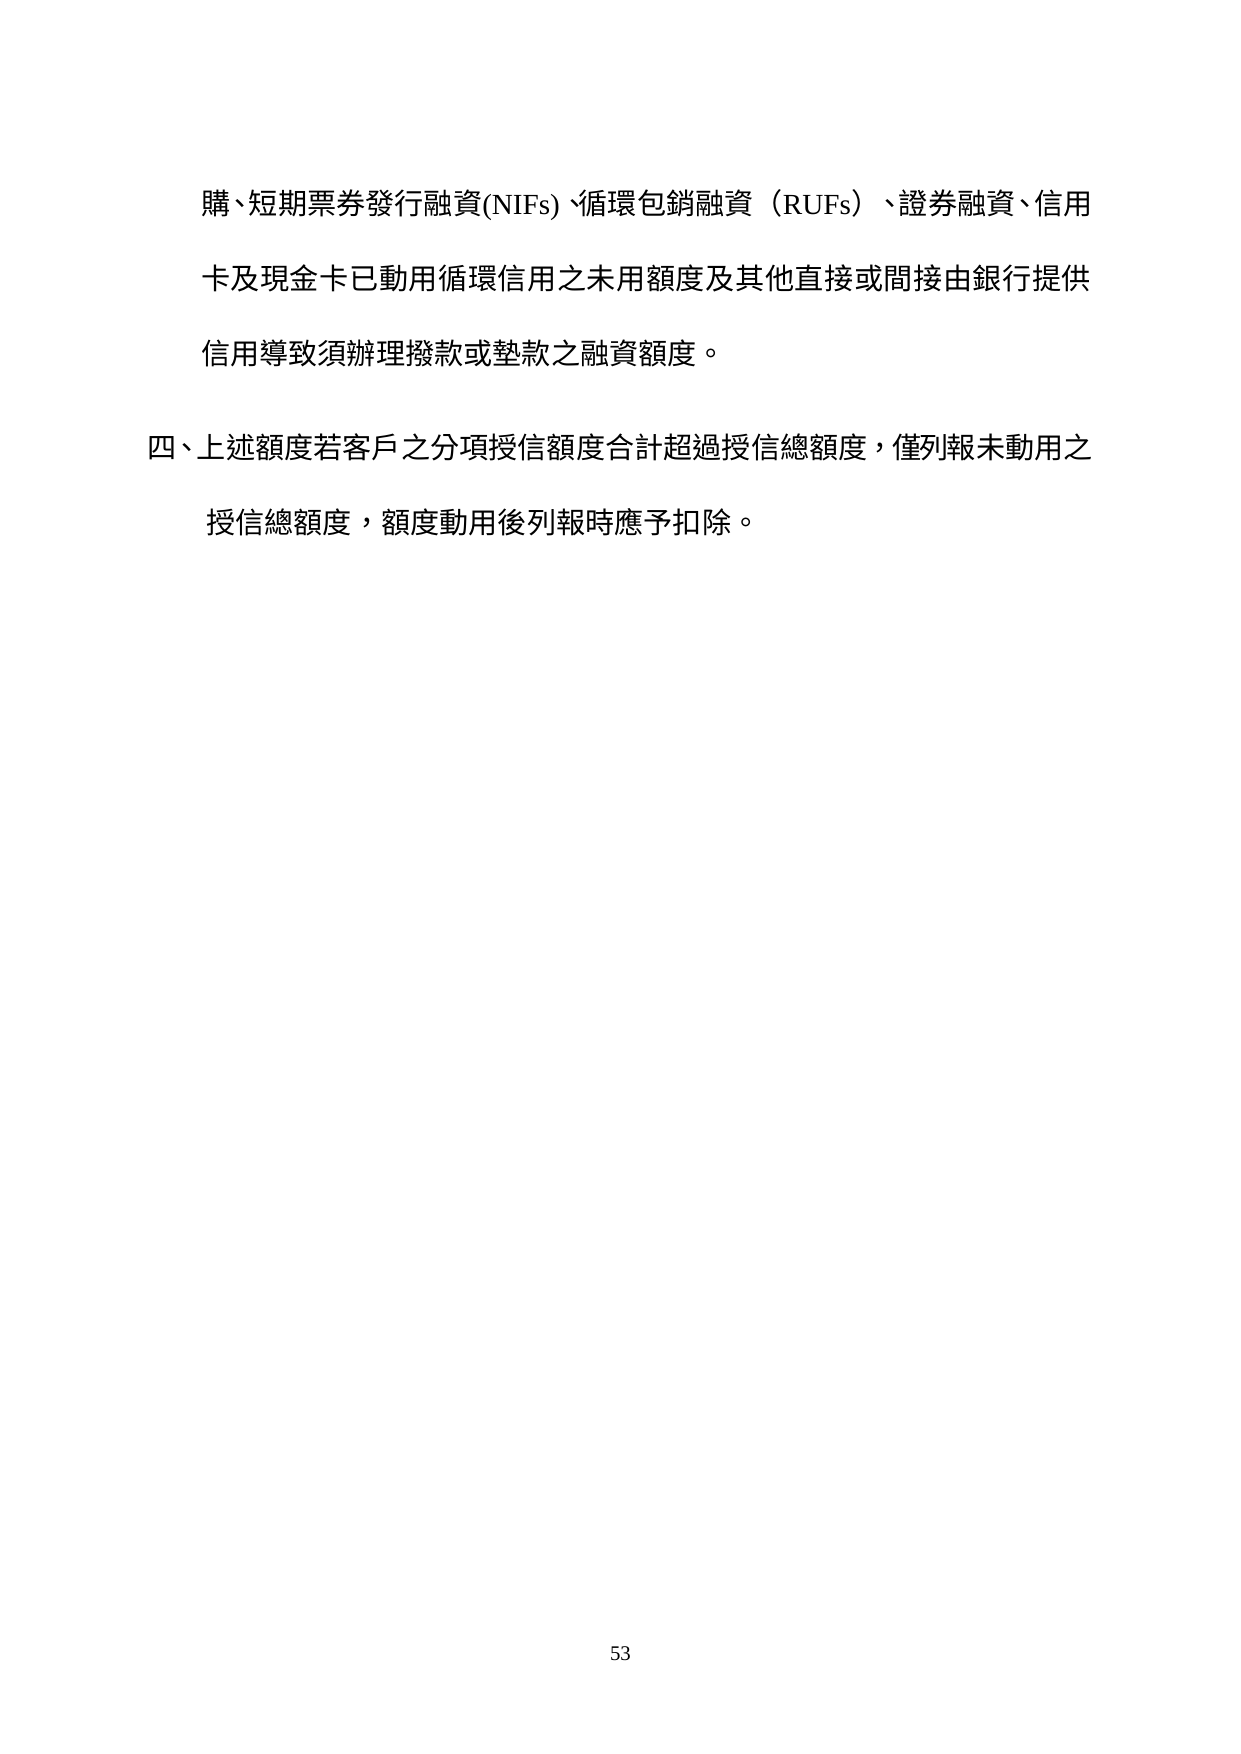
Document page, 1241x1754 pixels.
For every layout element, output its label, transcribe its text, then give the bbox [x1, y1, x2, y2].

text 四、上述額度若客戶之分項授信額度合計超過授信總額度，僅列報未動用之授信總額度，額度動用後列報時應予扣除。 [148, 408, 1092, 558]
text 購、短期票券發行融資(NIFs)、循環包銷融資（RUFs）、證券融資、信用卡及現金卡已動用循環信用之未用額度及其他直接或間接由銀行提供信用導致須辦理撥款或墊款之融資額度。 [148, 164, 1092, 389]
